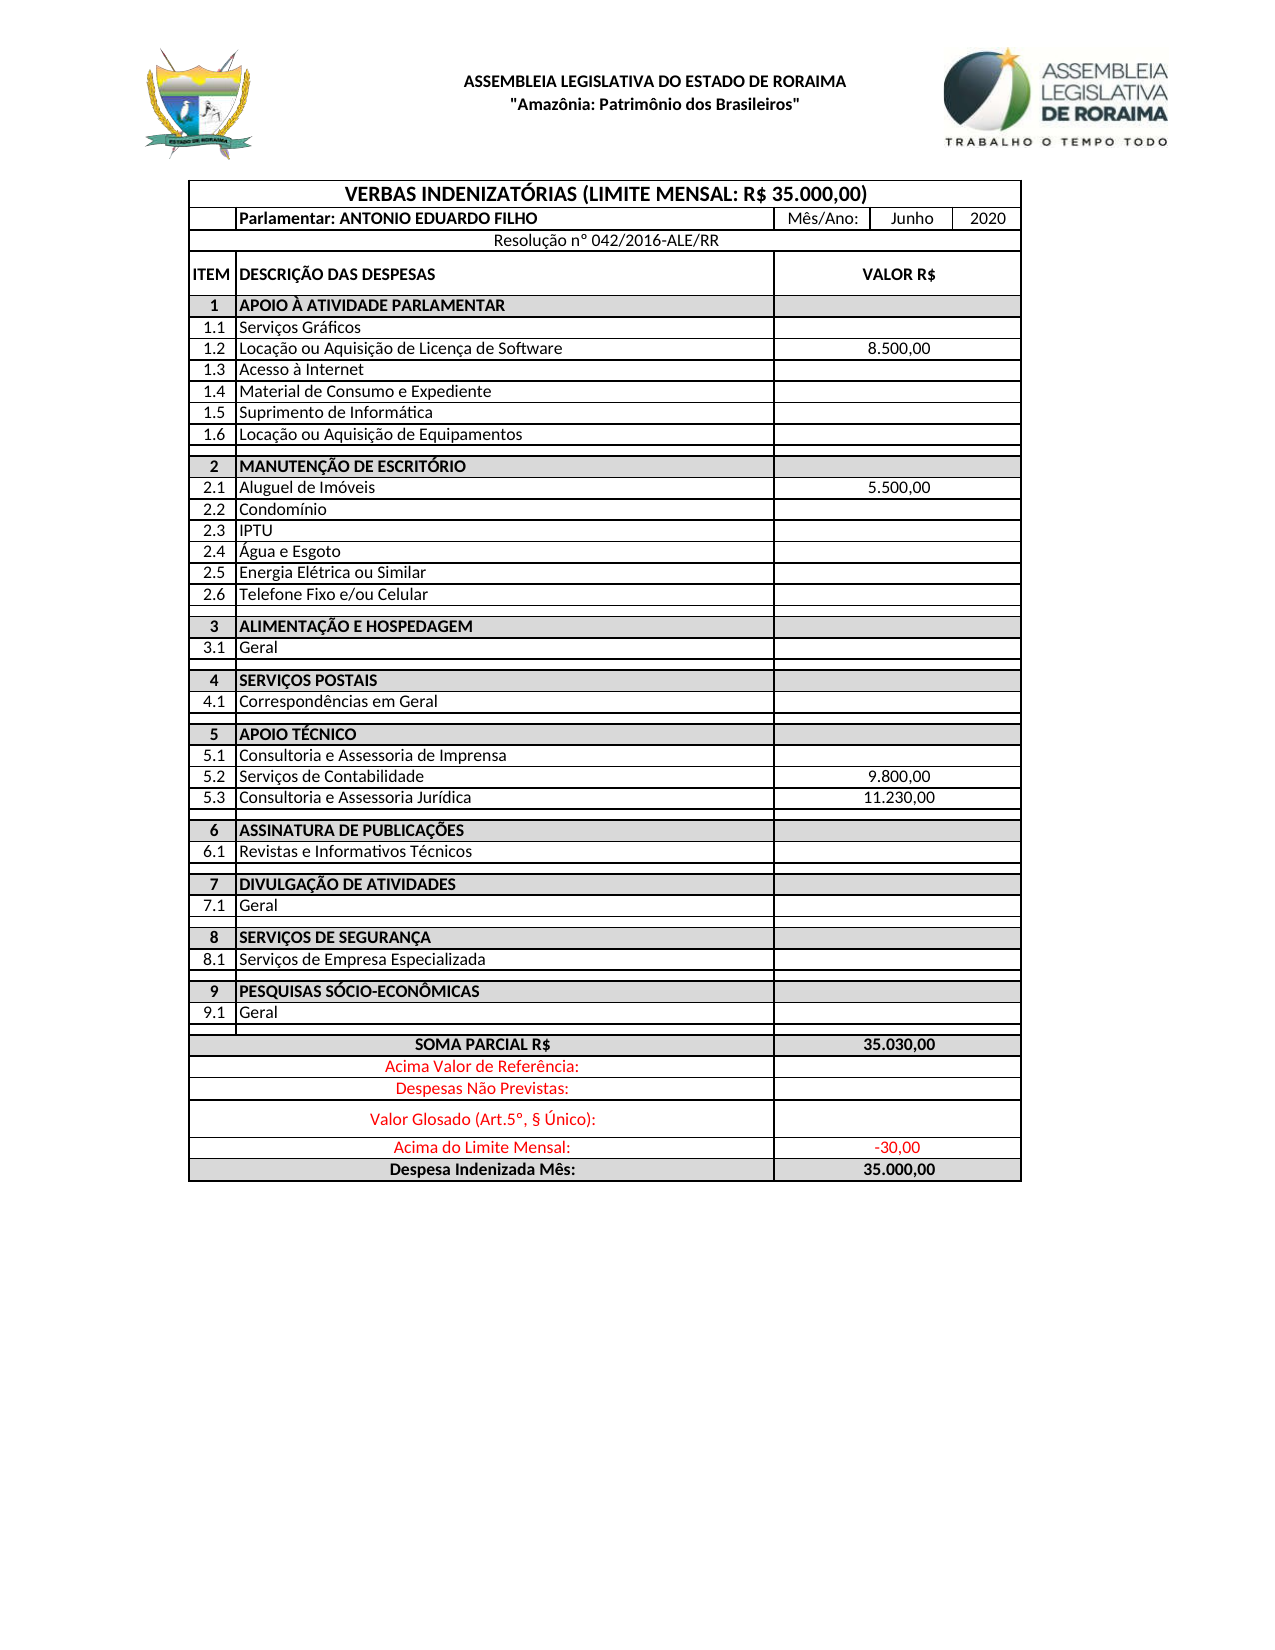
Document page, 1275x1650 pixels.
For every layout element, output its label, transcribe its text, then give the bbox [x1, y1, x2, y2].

table_cell Acesso à Internet [237, 361, 773, 380]
table_cell Valor Glosado (Art.5º, § Único): [190, 1101, 773, 1136]
table_cell [775, 296, 1020, 316]
table_cell Consultoria e Assessoria de Imprensa [237, 746, 773, 766]
table_cell [775, 585, 1020, 605]
table_cell 1.4 [190, 382, 235, 402]
table_cell [775, 318, 1020, 337]
table_cell 2.6 [190, 585, 235, 605]
table_cell Telefone Fixo e/ou Celular [237, 585, 773, 605]
table_cell Geral [237, 1003, 773, 1023]
table_cell ASSINATURA DE PUBLICAÇÕES [237, 821, 773, 841]
table_cell [775, 714, 1020, 723]
table_cell 8 [190, 928, 235, 948]
table_cell [775, 982, 1020, 1002]
table_cell [237, 1025, 773, 1034]
table_cell [775, 821, 1020, 841]
table_cell 3.1 [190, 639, 235, 658]
table_cell 2.3 [190, 521, 235, 541]
table_cell VALOR R$ [775, 252, 1020, 295]
table_cell 9 [190, 982, 235, 1002]
table_cell [775, 639, 1020, 658]
table_cell Despesa Indenizada Mês: [190, 1159, 773, 1180]
table_cell Geral [237, 639, 773, 658]
table_cell [190, 660, 235, 669]
table_cell [775, 606, 1020, 616]
table_cell 2.2 [190, 500, 235, 519]
table_cell [775, 810, 1020, 819]
table_cell ALIMENTAÇÃO E HOSPEDAGEM [237, 617, 773, 637]
table_cell [237, 917, 773, 927]
table_cell 2.1 [190, 478, 235, 498]
table_cell Água e Esgoto [237, 542, 773, 562]
text "Amazônia: Patrimônio dos Brasileiros" [462, 93, 848, 115]
table_cell [775, 950, 1020, 969]
table_cell 1.1 [190, 318, 235, 337]
table_cell 6.1 [190, 842, 235, 862]
table_cell [237, 971, 773, 980]
table_cell [775, 1101, 1020, 1136]
table_cell Despesas Não Previstas: [190, 1078, 773, 1099]
table_cell [190, 208, 235, 229]
table_cell [190, 1025, 235, 1034]
table_cell [190, 810, 235, 819]
table_cell [775, 660, 1020, 669]
table_cell SOMA PARCIAL R$ [190, 1036, 773, 1055]
table_cell [775, 403, 1020, 423]
table_cell Energia Elétrica ou Similar [237, 564, 773, 583]
table_cell [775, 896, 1020, 916]
table_header VERBAS INDENIZATÓRIAS (LIMITE MENSAL: R$ 35.000,00) [190, 181, 1020, 207]
table_cell 3 [190, 617, 235, 637]
table_cell Geral [237, 896, 773, 916]
table_cell [237, 810, 773, 819]
table_cell 2.4 [190, 542, 235, 562]
table_cell [775, 671, 1020, 691]
table_cell Mês/Ano: [775, 208, 869, 229]
table_cell [775, 1025, 1020, 1034]
table_cell 1.5 [190, 403, 235, 423]
table_cell 8.500,00 [775, 339, 1020, 359]
table_cell [237, 714, 773, 723]
table_cell IPTU [237, 521, 773, 541]
table_cell [237, 606, 773, 616]
table_cell [775, 1057, 1020, 1077]
table_cell [190, 917, 235, 927]
table_cell 2.5 [190, 564, 235, 583]
table_cell [190, 446, 235, 455]
table_cell APOIO TÉCNICO [237, 725, 773, 744]
table_cell 4.1 [190, 692, 235, 712]
table_cell Revistas e Informativos Técnicos [237, 842, 773, 862]
table_cell 8.1 [190, 950, 235, 969]
text ASSEMBLEIA LEGISLATIVA DO ESTADO DE RORAIMA [462, 70, 848, 92]
table_cell Material de Consumo e Expediente [237, 382, 773, 402]
table_cell [775, 446, 1020, 455]
table_cell Acima do Limite Mensal: [190, 1138, 773, 1158]
table_cell Serviços de Contabilidade [237, 767, 773, 787]
table_cell Parlamentar: ANTONIO EDUARDO FILHO [237, 208, 773, 229]
table_cell Resolução nº 042/2016-ALE/RR [190, 231, 1020, 250]
table_cell [775, 928, 1020, 948]
table_cell [775, 917, 1020, 927]
table_cell 5.500,00 [775, 478, 1020, 498]
table_cell [775, 542, 1020, 562]
table_cell 35.000,00 [775, 1159, 1020, 1180]
table_cell [775, 521, 1020, 541]
table_cell [775, 617, 1020, 637]
table_cell -30,00 [775, 1138, 1020, 1158]
table_cell 9.1 [190, 1003, 235, 1023]
table_cell ITEM [190, 252, 235, 295]
table_cell 1 [190, 296, 235, 316]
table_cell Suprimento de Informática [237, 403, 773, 423]
table_cell [775, 457, 1020, 477]
table_cell [237, 660, 773, 669]
table_cell 7.1 [190, 896, 235, 916]
table_cell 7 [190, 875, 235, 894]
table_cell [775, 564, 1020, 583]
table_cell SERVIÇOS DE SEGURANÇA [237, 928, 773, 948]
table_cell [775, 842, 1020, 862]
table_cell [775, 1003, 1020, 1023]
table_cell 11.230,00 [775, 789, 1020, 808]
table_cell [775, 1078, 1020, 1099]
table_cell 9.800,00 [775, 767, 1020, 787]
table_cell [237, 864, 773, 873]
table_cell 1.2 [190, 339, 235, 359]
table_cell MANUTENÇÃO DE ESCRITÓRIO [237, 457, 773, 477]
table_cell Serviços Gráficos [237, 318, 773, 337]
table_cell 5.3 [190, 789, 235, 808]
table_cell [775, 361, 1020, 380]
table_cell [775, 864, 1020, 873]
table_cell Correspondências em Geral [237, 692, 773, 712]
table_cell 4 [190, 671, 235, 691]
table_cell [237, 446, 773, 455]
table_cell [775, 971, 1020, 980]
table_cell Locação ou Aquisição de Equipamentos [237, 425, 773, 444]
table_cell Acima Valor de Referência: [190, 1057, 773, 1077]
table_cell 5.2 [190, 767, 235, 787]
table_cell [190, 606, 235, 616]
table_cell 5 [190, 725, 235, 744]
table_cell [775, 875, 1020, 894]
table_cell 35.030,00 [775, 1036, 1020, 1055]
table_cell DIVULGAÇÃO DE ATIVIDADES [237, 875, 773, 894]
table_cell Condomínio [237, 500, 773, 519]
table_cell 6 [190, 821, 235, 841]
table_cell Junho [871, 208, 952, 229]
table_cell 2 [190, 457, 235, 477]
table_cell [190, 971, 235, 980]
table_cell DESCRIÇÃO DAS DESPESAS [237, 252, 773, 295]
table_cell [190, 864, 235, 873]
table_cell [775, 725, 1020, 744]
table_cell [775, 746, 1020, 766]
table_cell SERVIÇOS POSTAIS [237, 671, 773, 691]
table_cell Consultoria e Assessoria Jurídica [237, 789, 773, 808]
table_cell [775, 500, 1020, 519]
table_cell [190, 714, 235, 723]
table_cell 5.1 [190, 746, 235, 766]
table_cell PESQUISAS SÓCIO-ECONÔMICAS [237, 982, 773, 1002]
table_cell [775, 425, 1020, 444]
table_cell 1.3 [190, 361, 235, 380]
table_cell Serviços de Empresa Especializada [237, 950, 773, 969]
table_cell Locação ou Aquisição de Licença de Software [237, 339, 773, 359]
table_cell [775, 692, 1020, 712]
table_cell 2020 [953, 208, 1020, 229]
table_cell Aluguel de Imóveis [237, 478, 773, 498]
table_cell [775, 382, 1020, 402]
table_cell APOIO À ATIVIDADE PARLAMENTAR [237, 296, 773, 316]
table_cell 1.6 [190, 425, 235, 444]
